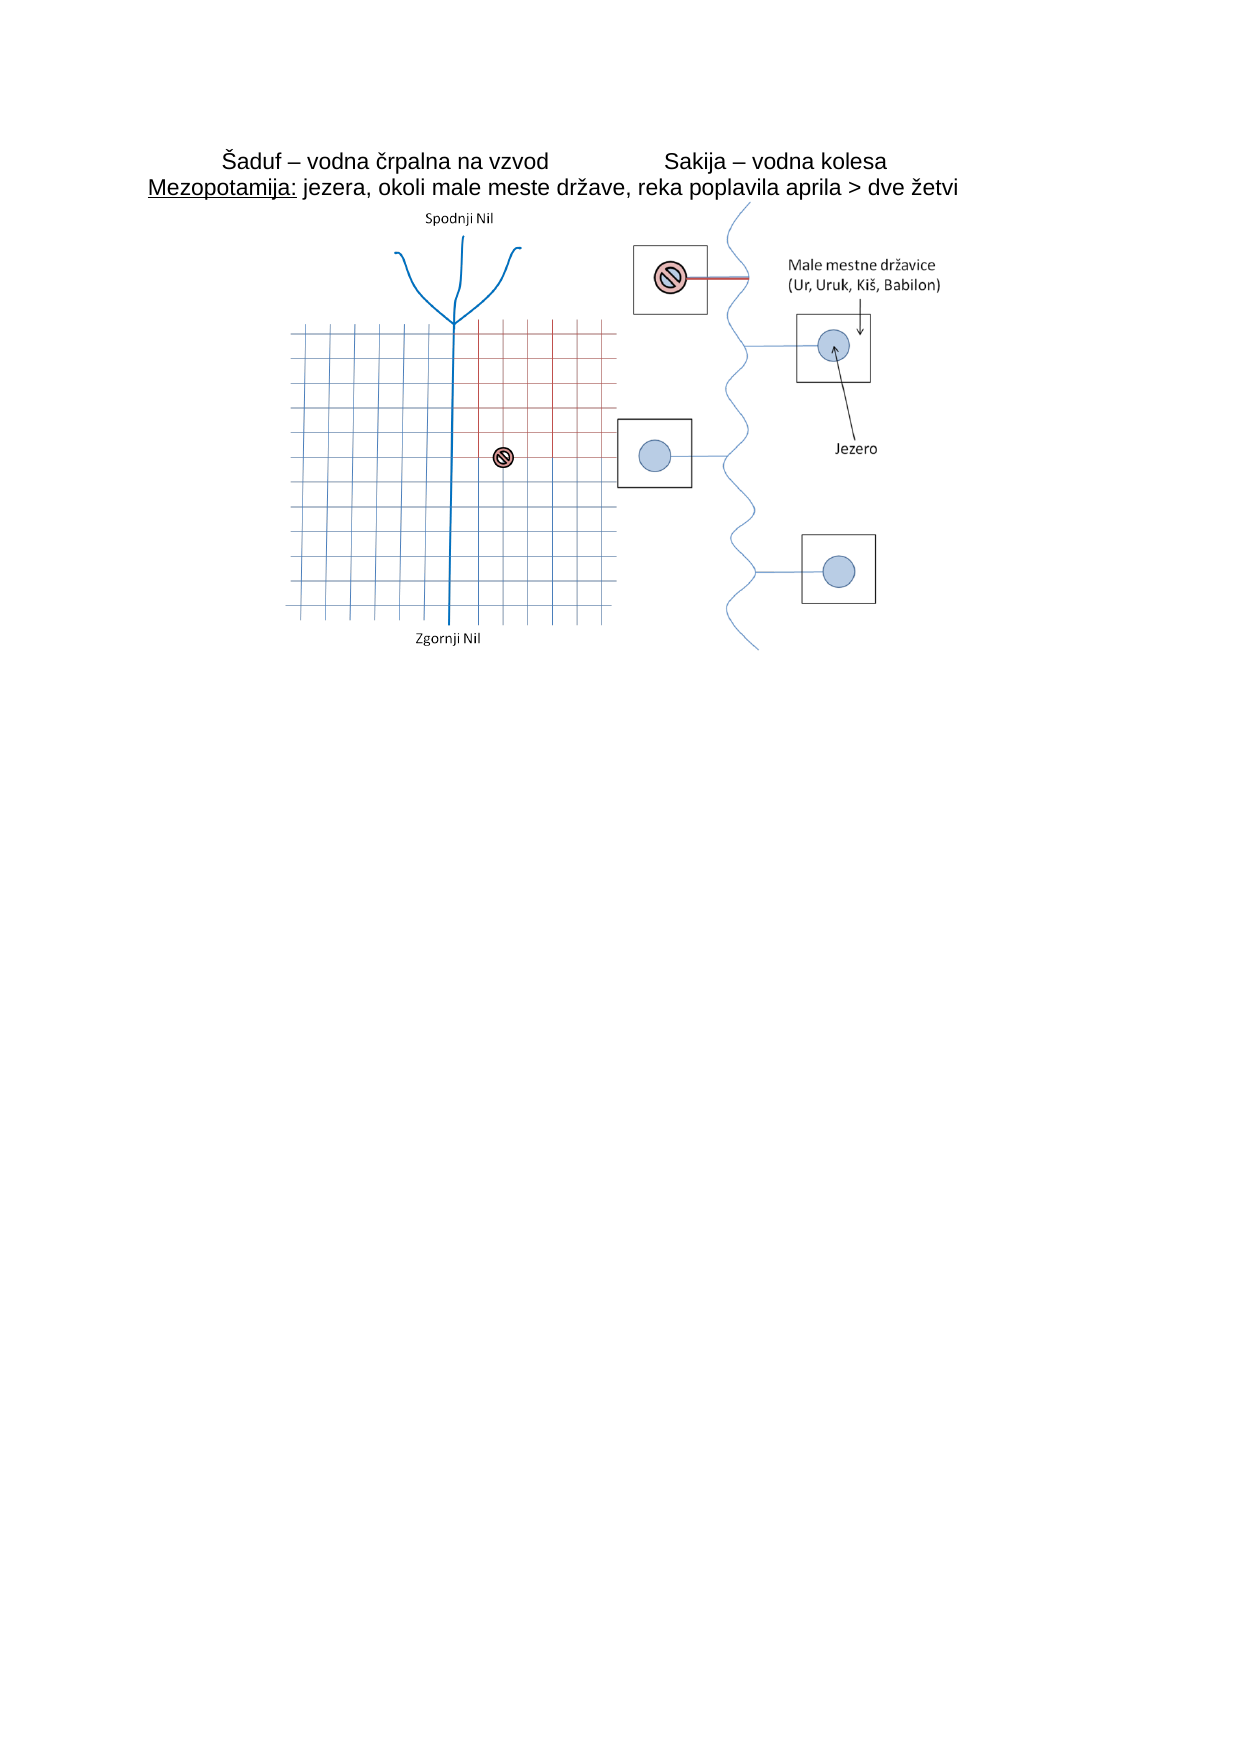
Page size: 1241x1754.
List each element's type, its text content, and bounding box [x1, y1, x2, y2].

text Šaduf – vodna črpalna na vzvod Sakija – vodna kolesa [148, 148, 1093, 174]
text Mezopotamija: jezera, okoli male meste države, reka poplavila aprila > dve žetvi [148, 174, 1093, 200]
picture [285, 200, 955, 651]
